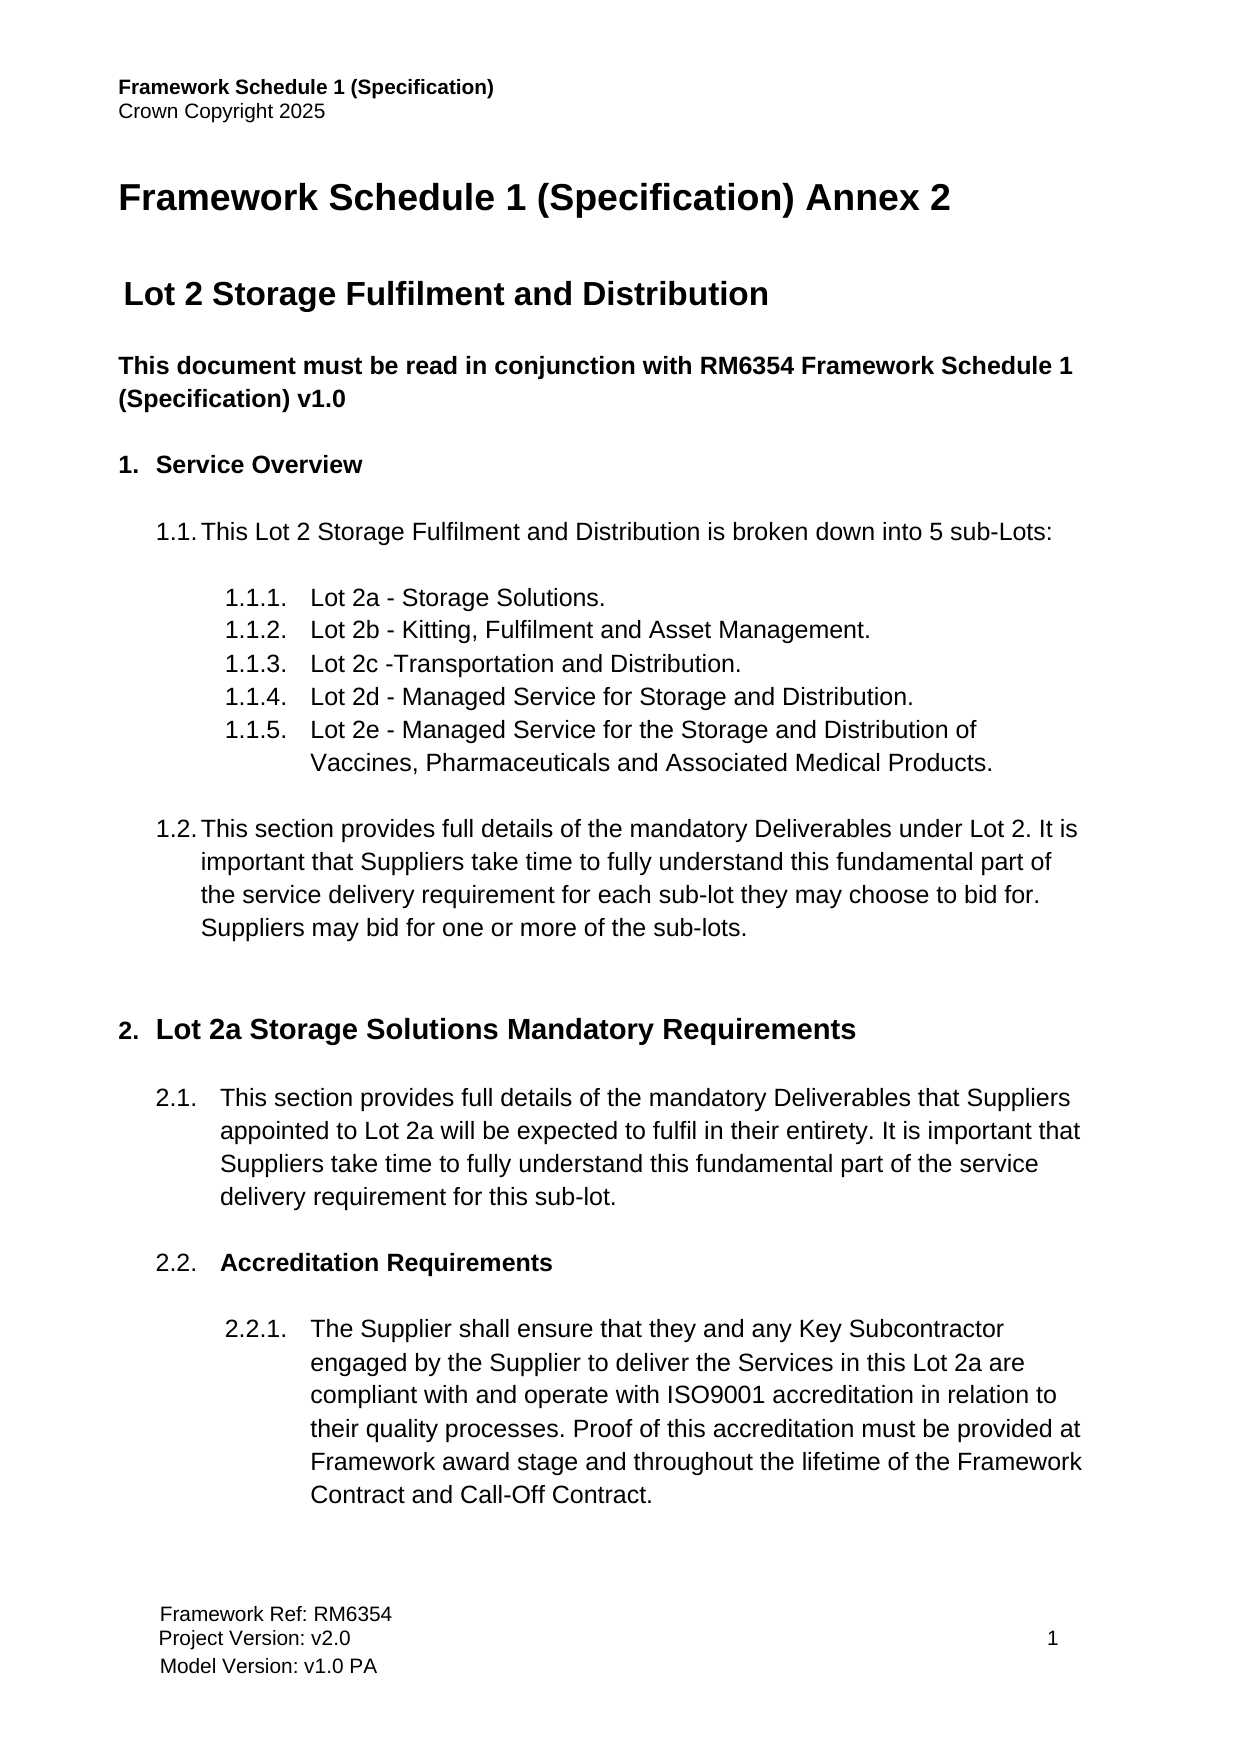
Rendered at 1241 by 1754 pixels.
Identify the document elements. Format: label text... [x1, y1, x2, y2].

text This document must be read in conjunction with RM6354 Framework Schedule 1 (Specification) v1.0 [118, 351, 1090, 413]
list This section provides full details of the mandatory Deliverables under Lot 2. It is important that Suppliers take time to fully understand this fundamental part of the service delivery requirement for each sub-lot they may choose to bid for. Suppliers may bid for one or more of the sub-lots. [156, 814, 1090, 941]
list Lot 2a - Storage Solutions. [224, 582, 1090, 611]
list Lot 2b - Kitting, Fulfilment and Asset Management. [224, 616, 1090, 644]
list This Lot 2 Storage Fulfilment and Distribution is broken down into 5 sub-Lots: [156, 516, 1090, 545]
text Framework Schedule 1 (Specification) Annex 2 [118, 175, 1093, 218]
list Accreditation Requirements [155, 1248, 1090, 1277]
list Lot 2a Storage Solutions Mandatory Requirements [118, 1012, 1090, 1045]
list Service Overview [118, 450, 1090, 479]
list This section provides full details of the mandatory Deliverables that Suppliers appointed to Lot 2a will be expected to fulfil in their entirety. It is important that Suppliers take time to fully understand this fundamental part of the service delivery requirement for this sub-lot. [155, 1083, 1090, 1211]
list Lot 2e - Managed Service for the Storage and Distribution of Vaccines, Pharmaceuticals and Associated Medical Products. [224, 714, 1090, 776]
text Lot 2 Storage Fulfilment and Distribution [43, 274, 1090, 313]
list Lot 2d - Managed Service for Storage and Distribution. [224, 682, 1090, 710]
list Lot 2c -Transportation and Distribution. [224, 648, 1090, 677]
list The Supplier shall ensure that they and any Key Subcontractor engaged by the Supplier to deliver the Services in this Lot 2a are compliant with and operate with ISO9001 accreditation in relation to their quality processes. Proof of this accreditation must be provided at Framework award stage and throughout the lifetime of the Framework Contract and Call-Off Contract. [224, 1314, 1090, 1508]
